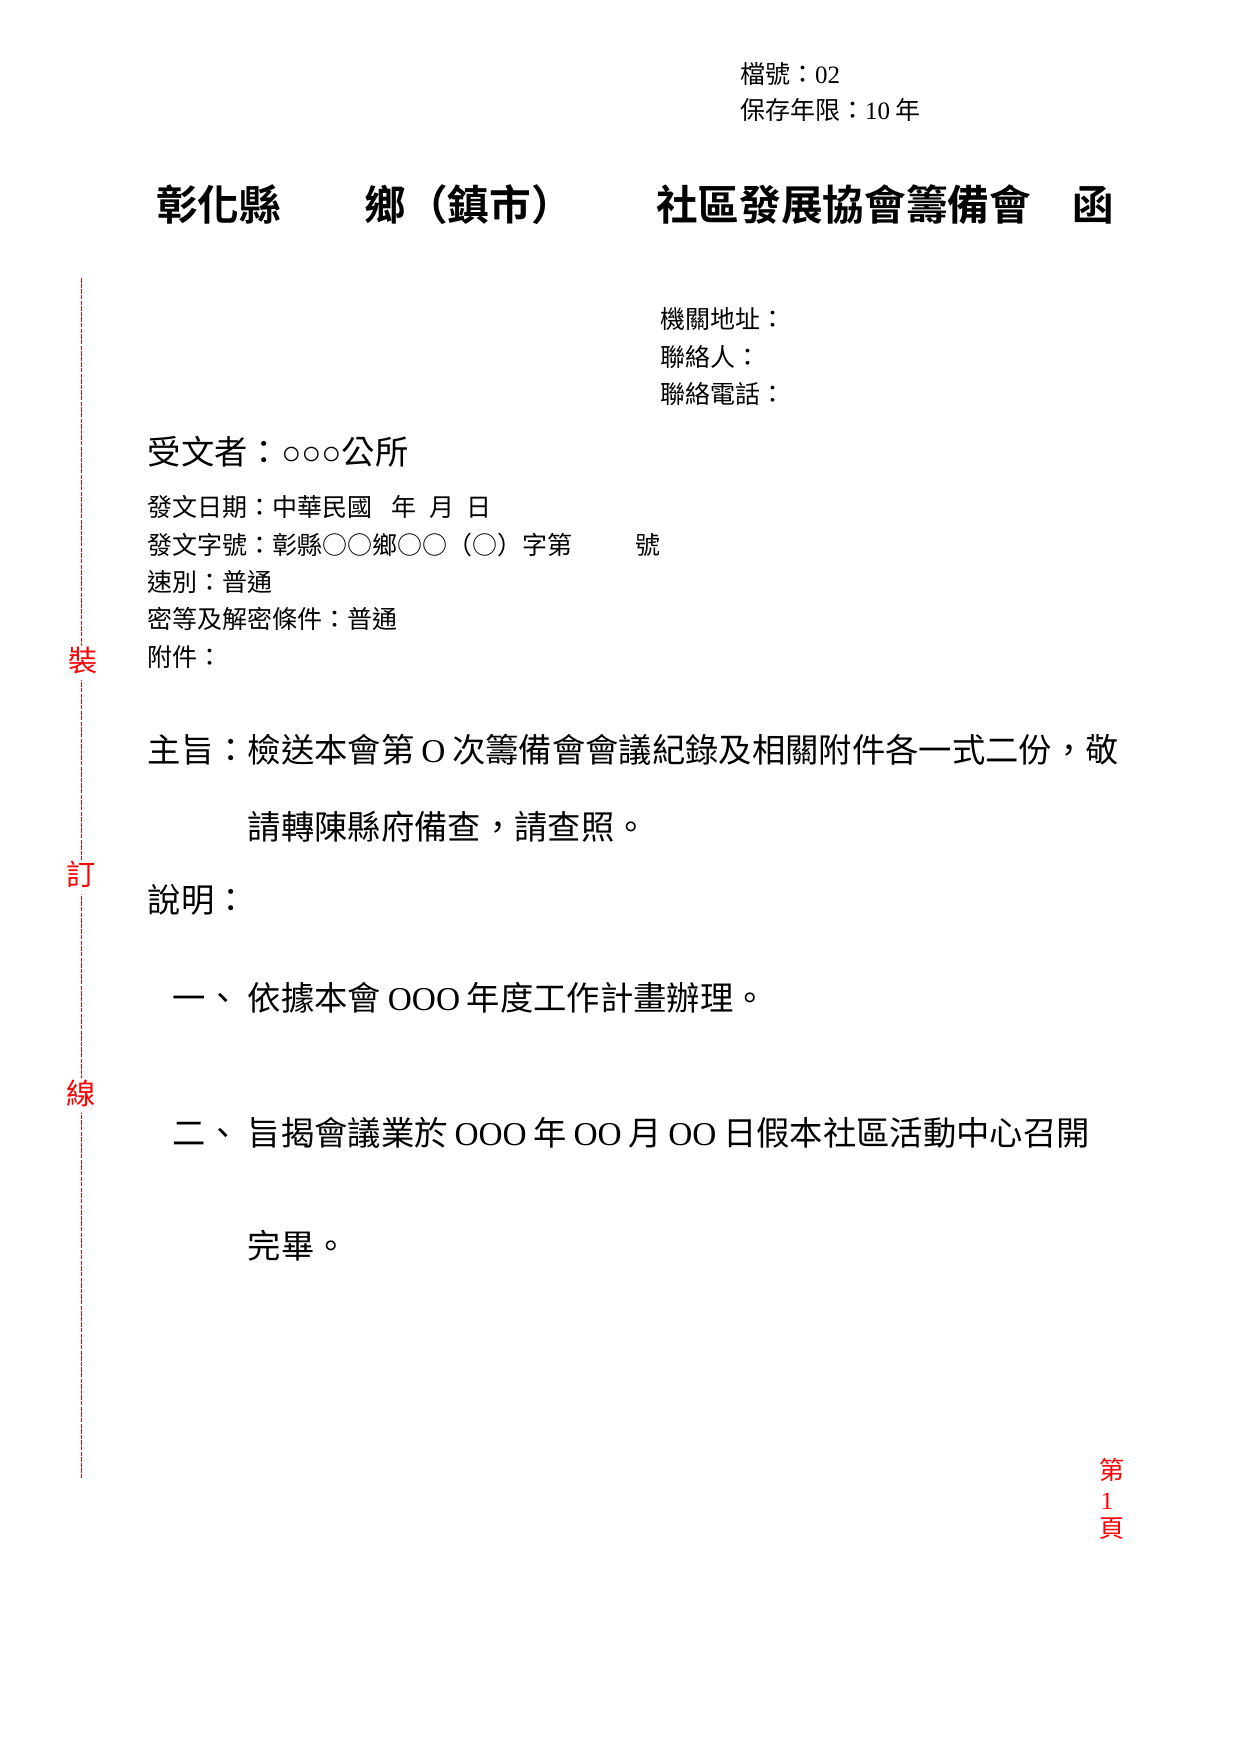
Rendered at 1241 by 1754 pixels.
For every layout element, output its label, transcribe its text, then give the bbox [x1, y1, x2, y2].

list 依據本會OOO年度工作計畫辦理。 [173, 960, 1122, 1035]
text 速別：普通 [148, 562, 1122, 600]
text 密等及解密條件：普通 [148, 600, 1122, 637]
text 受文者：○○○公所 [148, 412, 1122, 487]
text 主旨：檢送本會第O次籌備會會議紀錄及相關附件各一式二份，敬請轉陳縣府備查，請查照。 [148, 712, 1122, 862]
text 彰化縣 鄉（鎮市） 社區發展協會籌備會 函 [148, 164, 1122, 239]
text 保存年限：10年 [740, 90, 1077, 127]
text 發文字號：彰縣○○鄉○○（○）字第 號 [148, 525, 1122, 562]
list 完畢。 [173, 1208, 1122, 1283]
text 發文日期：中華民國 年 月 日 [148, 487, 1122, 525]
text [740, 127, 1077, 145]
text 聯絡電話： [148, 375, 1122, 412]
list 旨揭會議業於OOO年OO月OO日假本社區活動中心召開 [173, 1095, 1122, 1170]
text 聯絡人： [148, 337, 1122, 375]
text 附件： [148, 637, 1122, 675]
text 說明： [148, 862, 1122, 937]
text 機關地址： [148, 300, 1122, 337]
text 檔號：02 [740, 54, 1077, 90]
